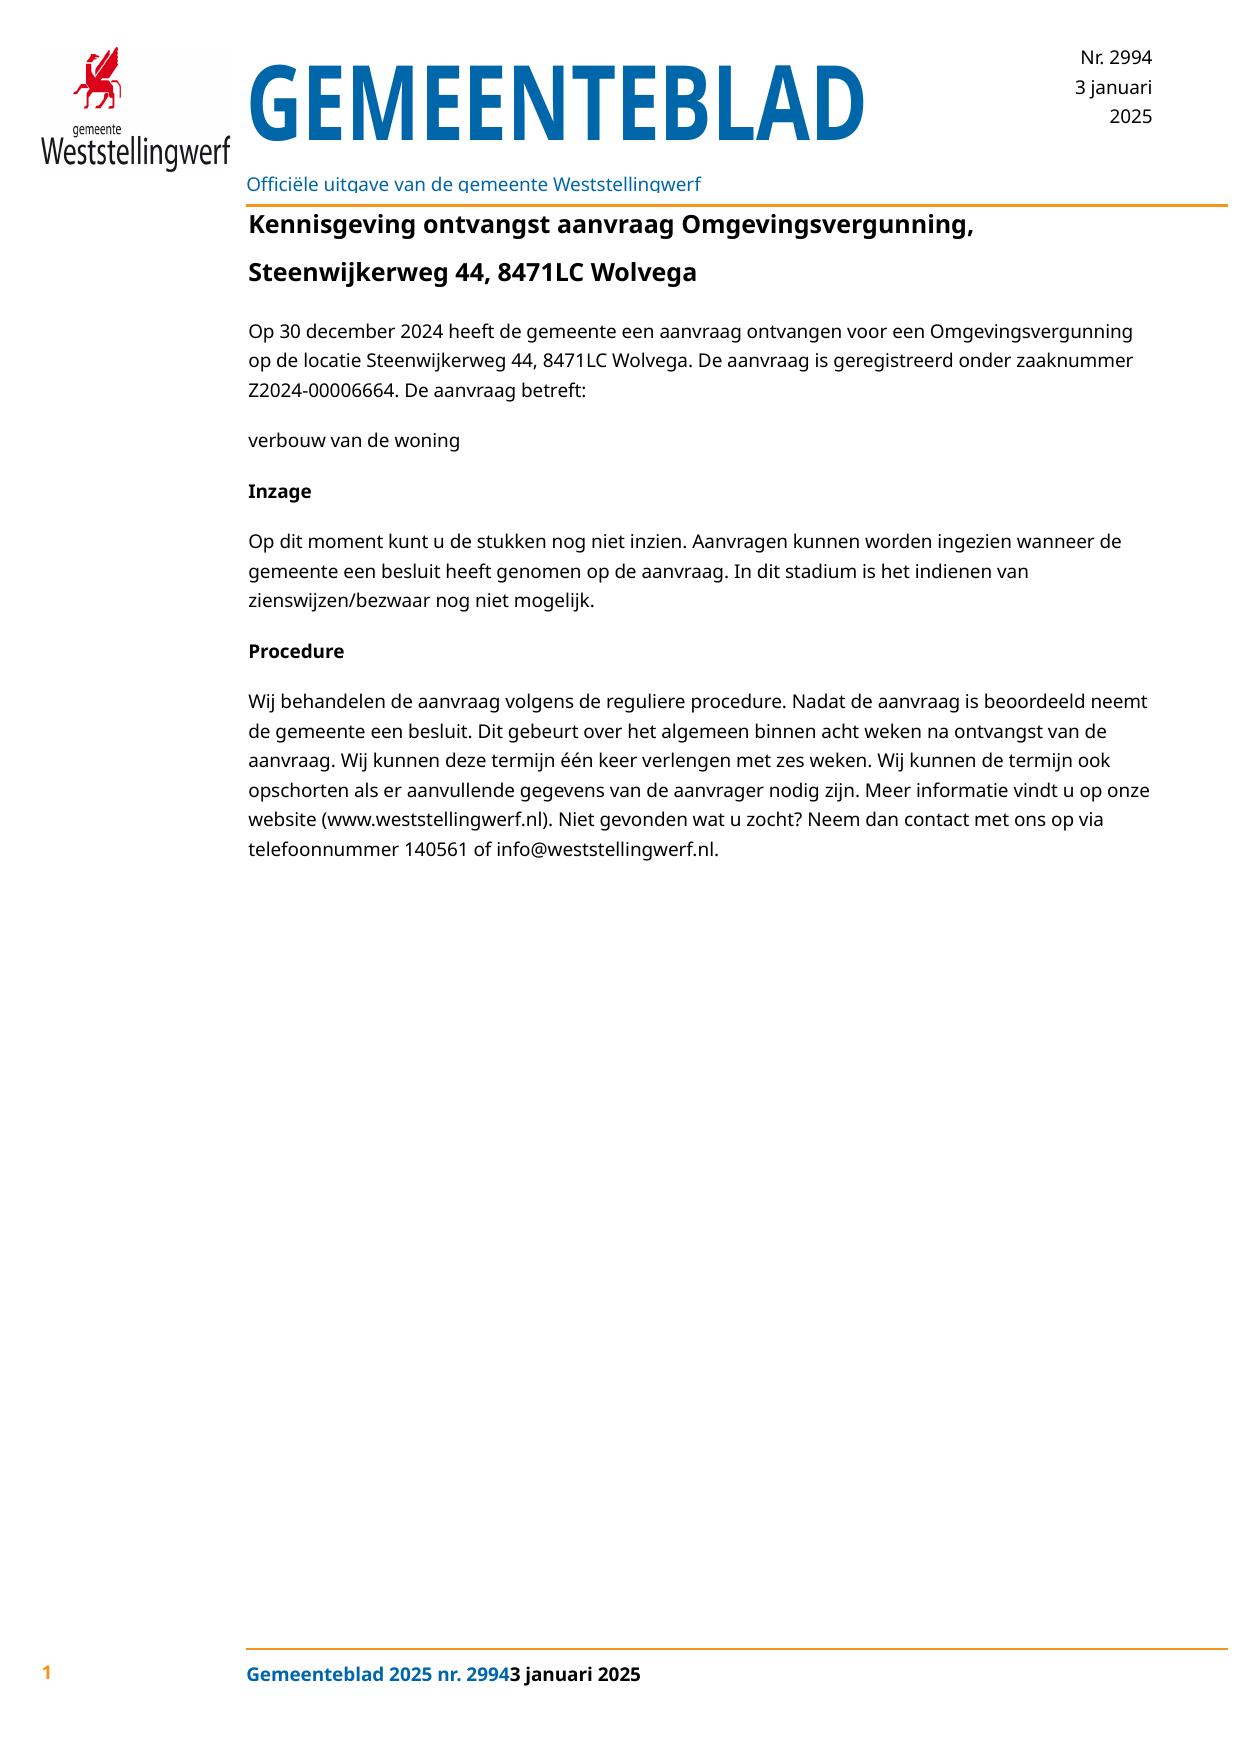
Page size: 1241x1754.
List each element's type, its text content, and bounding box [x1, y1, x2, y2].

text verbouw van de woning [248, 427, 1152, 453]
text Procedure [248, 638, 1152, 664]
text Op 30 december 2024 heeft de gemeente een aanvraag ontvangen voor een Omgevingsvergunning op de locatie Steenwijkerweg 44, 8471LC Wolvega. De aanvraag is geregistreerd onder zaaknummer Z2024-00006664. De aanvraag betreft: [248, 318, 1152, 403]
text Op dit moment kunt u de stukken nog niet inzien. Aanvragen kunnen worden ingezien wanneer de gemeente een besluit heeft genomen op de aanvraag. In dit stadium is het indienen van zienswijzen/bezwaar nog niet mogelijk. [248, 528, 1152, 613]
text Kennisgeving ontvangst aanvraag Omgevingsvergunning, Steenwijkerweg 44, 8471LC Wolvega [248, 207, 1152, 288]
text Inzage [248, 478, 1152, 504]
text Wij behandelen de aanvraag volgens de reguliere procedure. Nadat de aanvraag is beoordeeld neemt de gemeente een besluit. Dit gebeurt over het algemeen binnen acht weken na ontvangst van de aanvraag. Wij kunnen deze termijn één keer verlengen met zes weken. Wij kunnen de termijn ook opschorten als er aanvullende gegevens van de aanvrager nodig zijn. Meer informatie vindt u op onze website (www.weststellingwerf.nl). Niet gevonden wat u zocht? Neem dan contact met ons op via telefoonnummer 140561 of info@weststellingwerf.nl. [248, 688, 1152, 862]
picture [41, 47, 231, 172]
